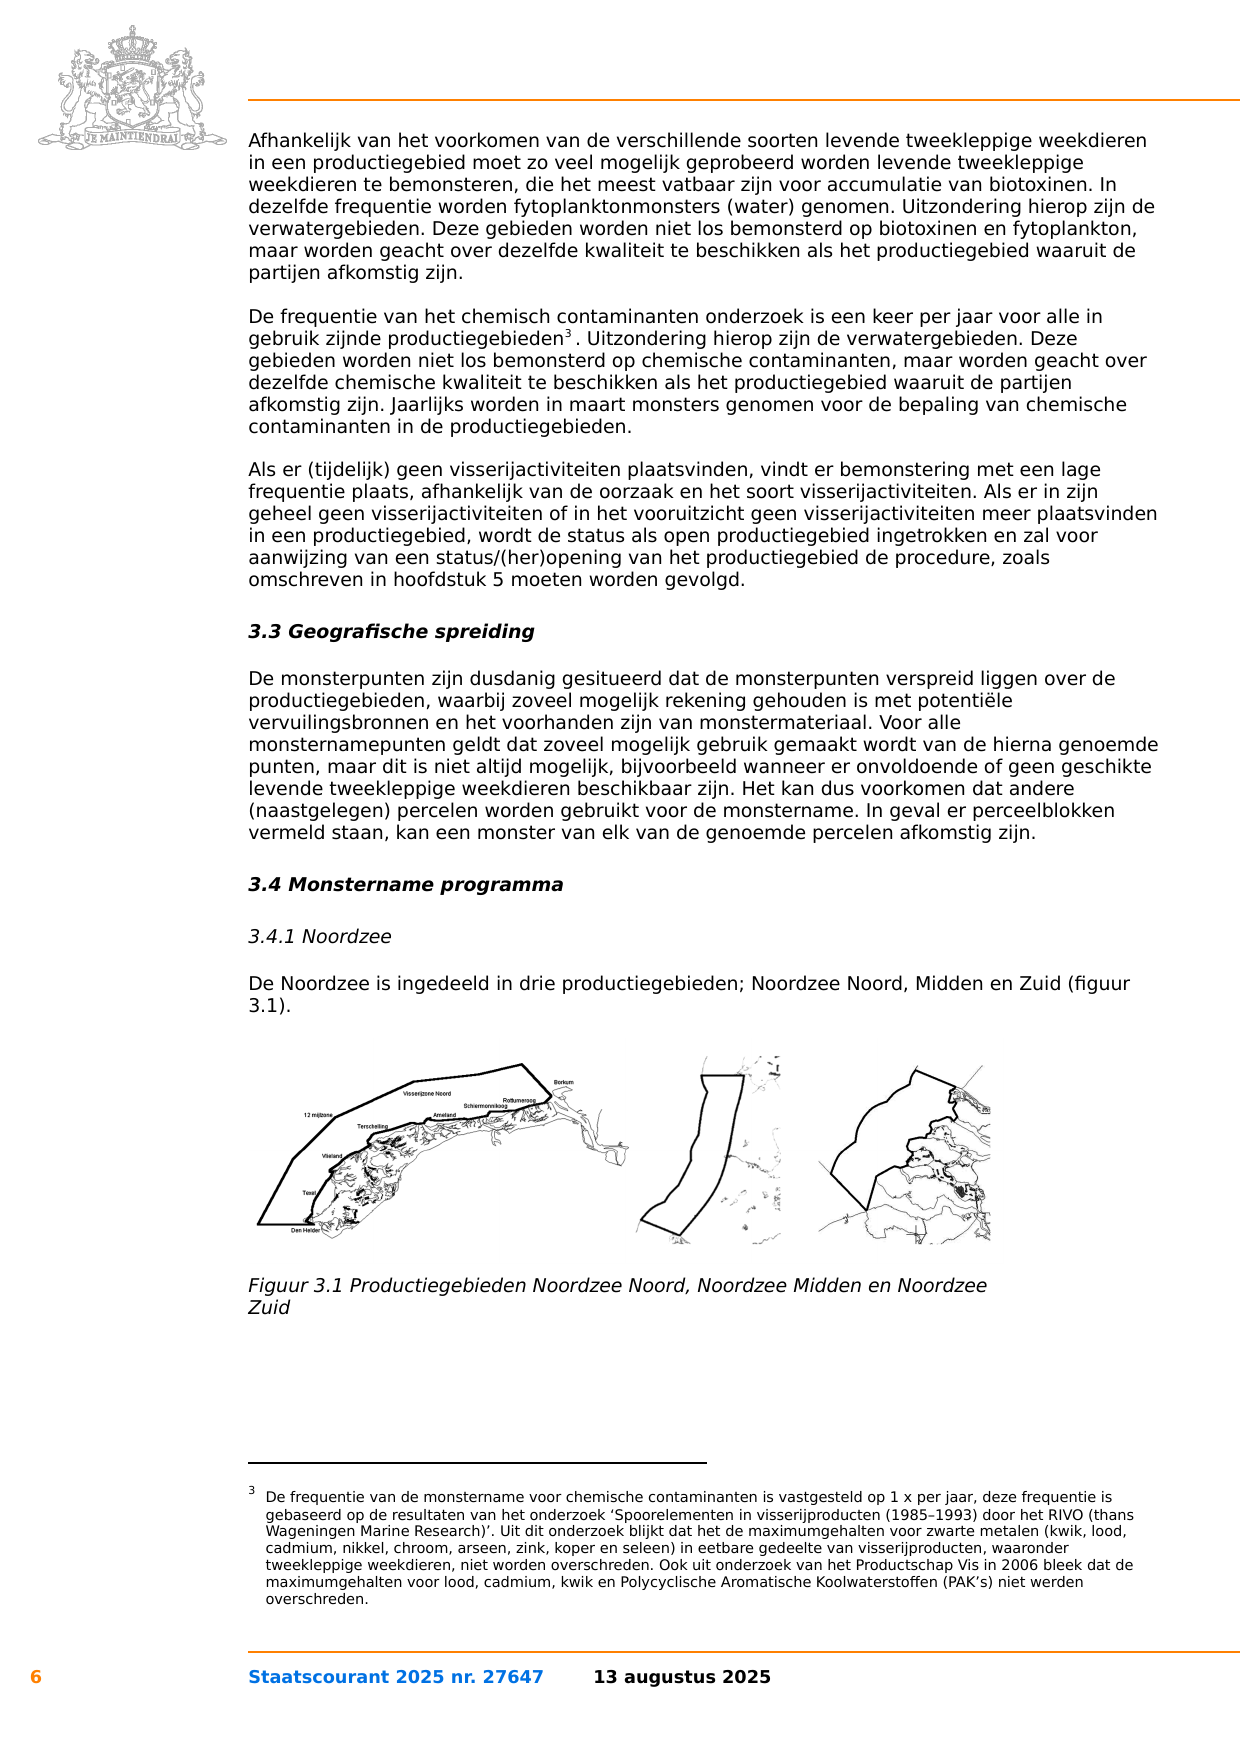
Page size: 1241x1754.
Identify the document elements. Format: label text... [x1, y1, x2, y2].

picture [38, 25, 227, 150]
text Figuur 3.1 Productiegebieden Noordzee Noord, Noordzee Midden en Noordzee Zuid [248, 1275, 1004, 1319]
text De Noordzee is ingedeeld in drie productiegebieden; Noordzee Noord, Midden en Zuid (figuur 3.1). [248, 973, 1163, 1017]
text De frequentie van het chemisch contaminanten onderzoek is een keer per jaar voor alle in gebruik zijnde productiegebieden. Uitzondering hierop zijn de verwatergebieden. Deze gebieden worden niet los bemonsterd op chemische contaminanten, maar worden geacht over dezelfde chemische kwaliteit te beschikken als het productiegebied waaruit de partijen afkomstig zijn. Jaarlijks worden in maart monsters genomen voor de bepaling van chemische contaminanten in de productiegebieden. [248, 306, 1163, 437]
picture [248, 1038, 1004, 1264]
text De monsterpunten zijn dusdanig gesitueerd dat de monsterpunten verspreid liggen over de productiegebieden, waarbij zoveel mogelijk rekening gehouden is met potentiële vervuilingsbronnen en het voorhanden zijn van monstermateriaal. Voor alle monsternamepunten geldt dat zoveel mogelijk gebruik gemaakt wordt van de hierna genoemde punten, maar dit is niet altijd mogelijk, bijvoorbeeld wanneer er onvoldoende of geen geschikte levende tweekleppige weekdieren beschikbaar zijn. Het kan dus voorkomen dat andere (naastgelegen) percelen worden gebruikt voor de monstername. In geval er perceelblokken vermeld staan, kan een monster van elk van de genoemde percelen afkomstig zijn. [248, 668, 1163, 844]
subtitle 3.3 Geografische spreiding [248, 621, 1163, 643]
subtitle 3.4 Monstername programma [248, 874, 1163, 896]
text Afhankelijk van het voorkomen van de verschillende soorten levende tweekleppige weekdieren in een productiegebied moet zo veel mogelijk geprobeerd worden levende tweekleppige weekdieren te bemonsteren, die het meest vatbaar zijn voor accumulatie van biotoxinen. In dezelfde frequentie worden fytoplanktonmonsters (water) genomen. Uitzondering hierop zijn de verwatergebieden. Deze gebieden worden niet los bemonsterd op biotoxinen en fytoplankton, maar worden geacht over dezelfde kwaliteit te beschikken als het productiegebied waaruit de partijen afkomstig zijn. [248, 130, 1163, 284]
text Als er (tijdelijk) geen visserijactiviteiten plaatsvinden, vindt er bemonstering met een lage frequentie plaats, afhankelijk van de oorzaak en het soort visserijactiviteiten. Als er in zijn geheel geen visserijactiviteiten of in het vooruitzicht geen visserijactiviteiten meer plaatsvinden in een productiegebied, wordt de status als open productiegebied ingetrokken en zal voor aanwijzing van een status/(her)opening van het productiegebied de procedure, zoals omschreven in hoofdstuk 5 moeten worden gevolgd. [248, 459, 1163, 591]
text De frequentie van de monstername voor chemische contaminanten is vastgesteld op 1 x per jaar, deze frequentie is gebaseerd op de resultaten van het onderzoek ‘Spoorelementen in visserijproducten (1985–1993) door het RIVO (thans Wageningen Marine Research)’. Uit dit onderzoek blijkt dat het de maximumgehalten voor zwarte metalen (kwik, lood, cadmium, nikkel, chroom, arseen, zink, koper en seleen) in eetbare gedeelte van visserijproducten, waaronder tweekleppige weekdieren, niet worden overschreden. Ook uit onderzoek van het Productschap Vis in 2006 bleek dat de maximumgehalten voor lood, cadmium, kwik en Polycyclische Aromatische Koolwaterstoffen (PAK’s) niet werden overschreden. [248, 1484, 1163, 1608]
subtitle 3.4.1 Noordzee [248, 926, 1163, 948]
